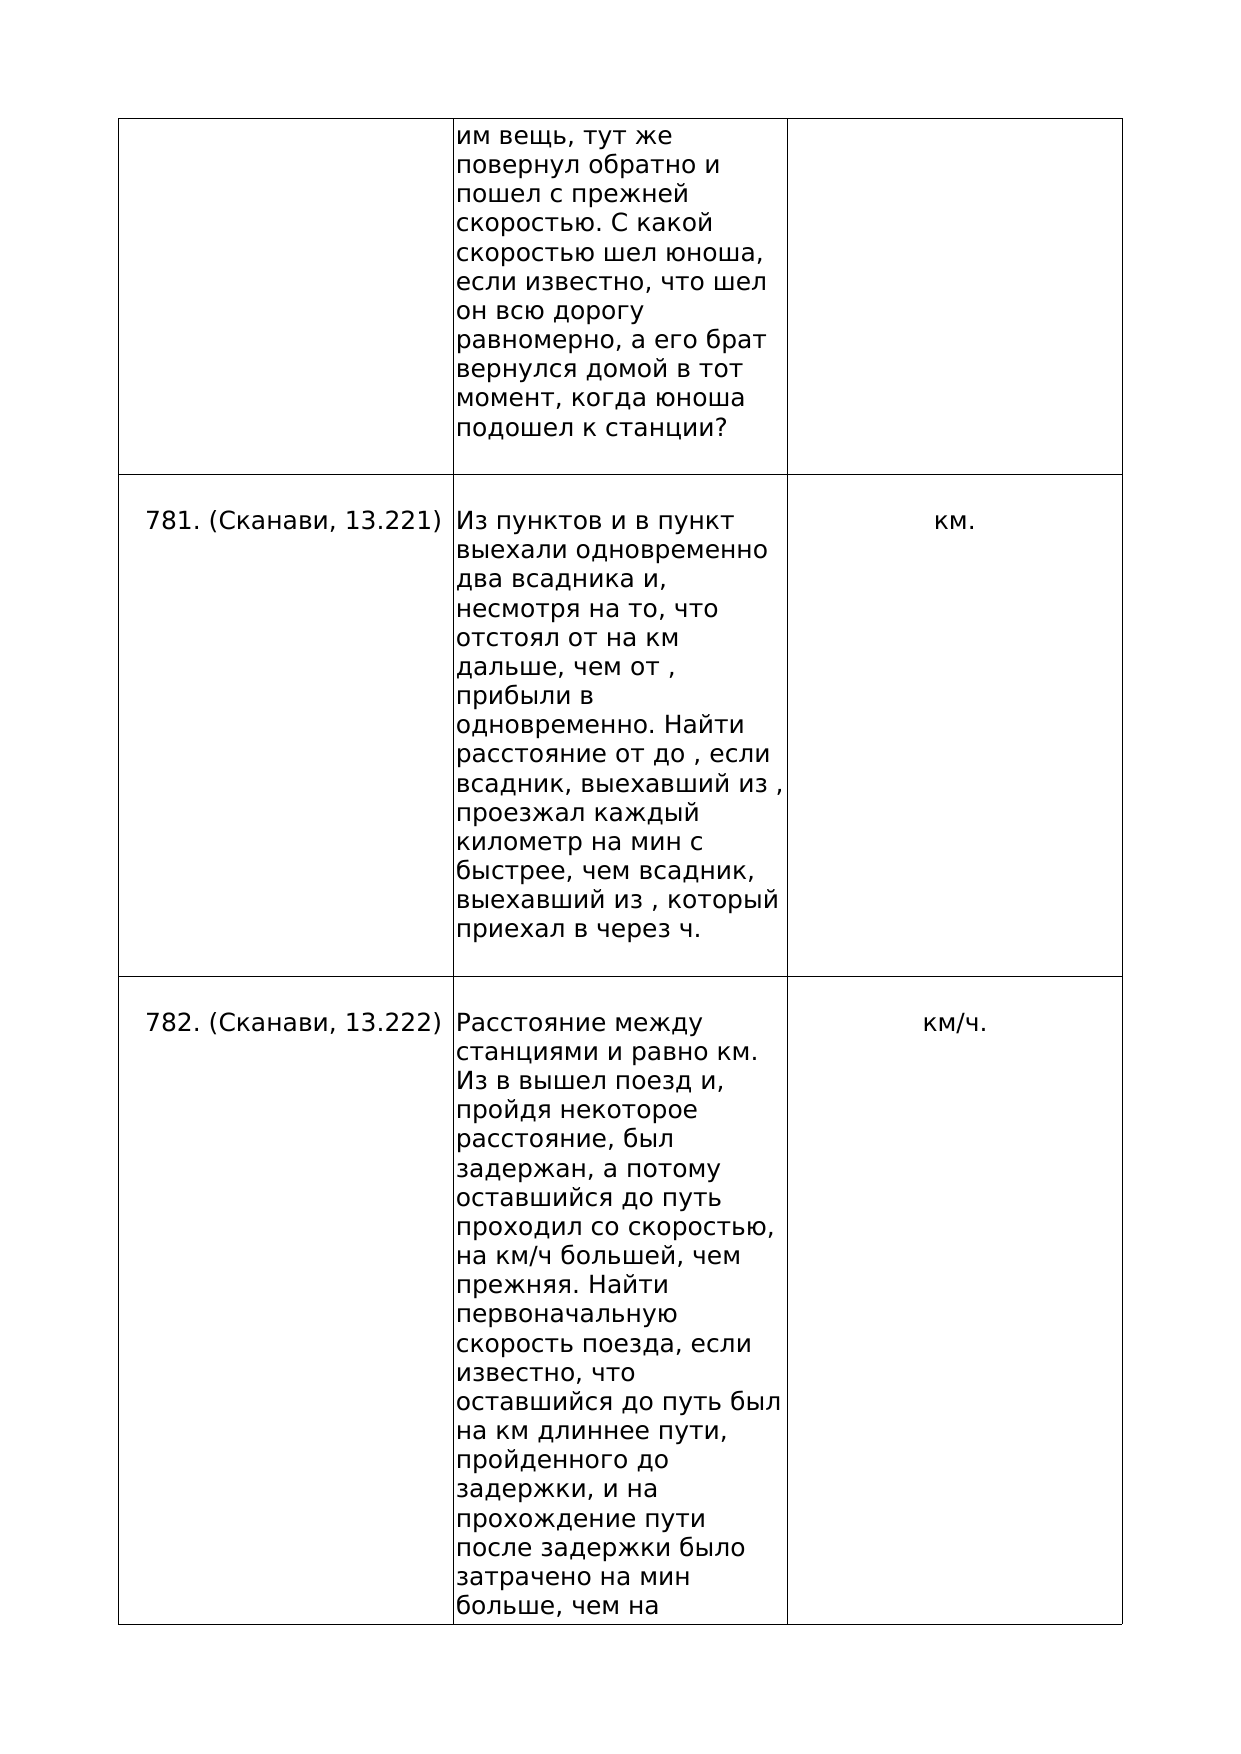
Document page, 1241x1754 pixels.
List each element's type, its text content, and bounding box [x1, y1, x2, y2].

table_cell [119, 119, 453, 474]
table_cell Расстояние между станциями и равно км. Из в вышел поезд и, пройдя некоторое расстояние, был задержан, а потому оставшийся до путь проходил со скоростью, на км/ч большей, чем прежняя. Найти первоначальную скорость поезда, если известно, что оставшийся до путь был на км длиннее пути, пройденного до задержки, и на прохождение пути после задержки было затрачено на мин больше, чем на [454, 977, 787, 1623]
table_cell км/ч. [788, 977, 1122, 1623]
table_cell им вещь, тут же повернул обратно и пошел с прежней скоростью. С какой скоростью шел юноша, если известно, что шел он всю дорогу равномерно, а его брат вернулся домой в тот момент, когда юноша подошел к станции? [454, 119, 787, 474]
table_cell [788, 119, 1122, 474]
table_cell 782. (Сканави, 13.222) [119, 977, 453, 1623]
table_cell 781. (Сканави, 13.221) [119, 475, 453, 976]
table_cell км. [788, 475, 1122, 976]
table_cell Из пунктов и в пункт выехали одновременно два всадника и, несмотря на то, что отстоял от на км дальше, чем от , прибыли в одновременно. Найти расстояние от до , если всадник, выехавший из , проезжал каждый километр на мин с быстрее, чем всадник, выехавший из , который приехал в через ч. [454, 475, 787, 976]
